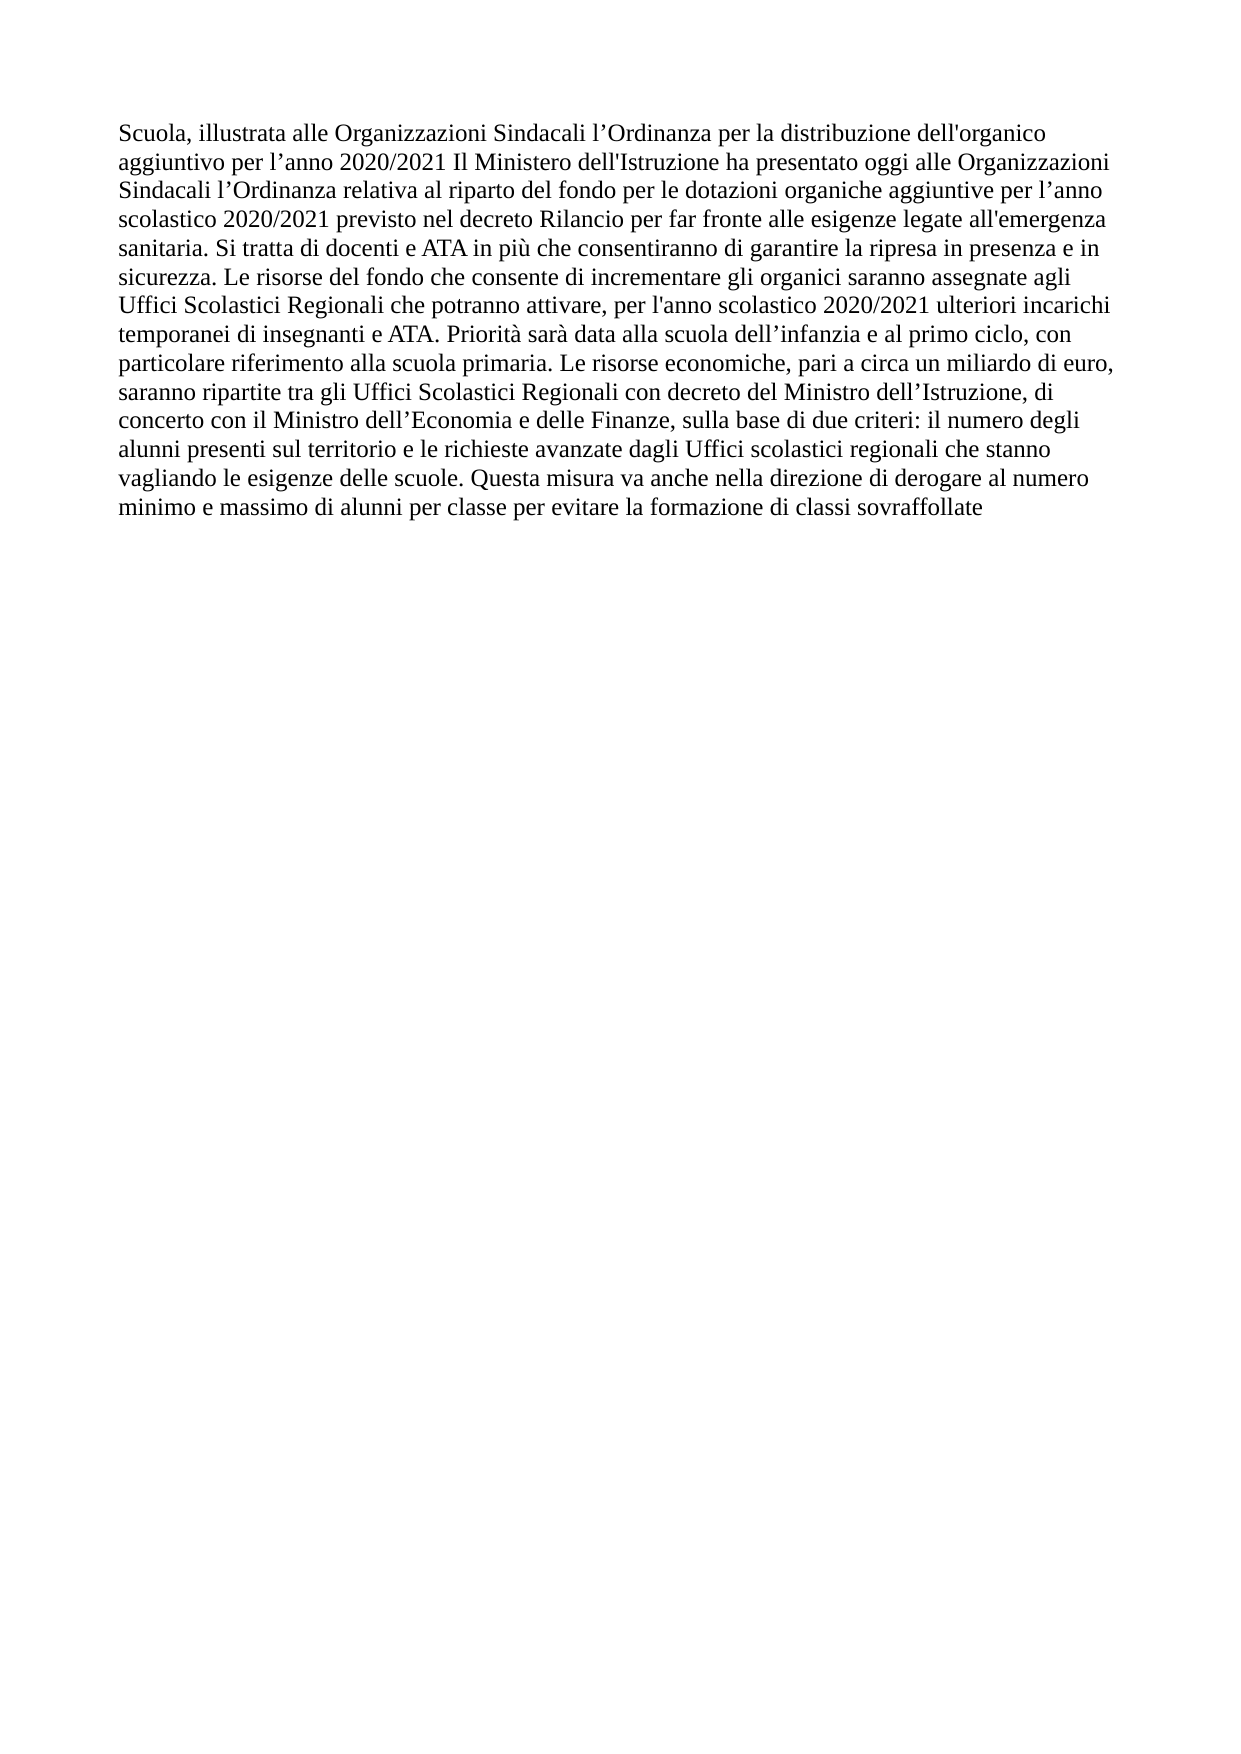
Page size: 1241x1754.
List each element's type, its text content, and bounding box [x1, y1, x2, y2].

text Scuola, illustrata alle Organizzazioni Sindacali l’Ordinanza per la distribuzione dell'organico aggiuntivo per l’anno 2020/2021 Il Ministero dell'Istruzione ha presentato oggi alle Organizzazioni Sindacali l’Ordinanza relativa al riparto del fondo per le dotazioni organiche aggiuntive per l’anno scolastico 2020/2021 previsto nel decreto Rilancio per far fronte alle esigenze legate all'emergenza sanitaria. Si tratta di docenti e ATA in più che consentiranno di garantire la ripresa in presenza e in sicurezza. Le risorse del fondo che consente di incrementare gli organici saranno assegnate agli Uffici Scolastici Regionali che potranno attivare, per l'anno scolastico 2020/2021 ulteriori incarichi temporanei di insegnanti e ATA. Priorità sarà data alla scuola dell’infanzia e al primo ciclo, con particolare riferimento alla scuola primaria. Le risorse economiche, pari a circa un miliardo di euro, saranno ripartite tra gli Uffici Scolastici Regionali con decreto del Ministro dell’Istruzione, di concerto con il Ministro dell’Economia e delle Finanze, sulla base di due criteri: il numero degli alunni presenti sul territorio e le richieste avanzate dagli Uffici scolastici regionali che stanno vagliando le esigenze delle scuole. Questa misura va anche nella direzione di derogare al numero minimo e massimo di alunni per classe per evitare la formazione di classi sovraffollate [118, 118, 1122, 521]
